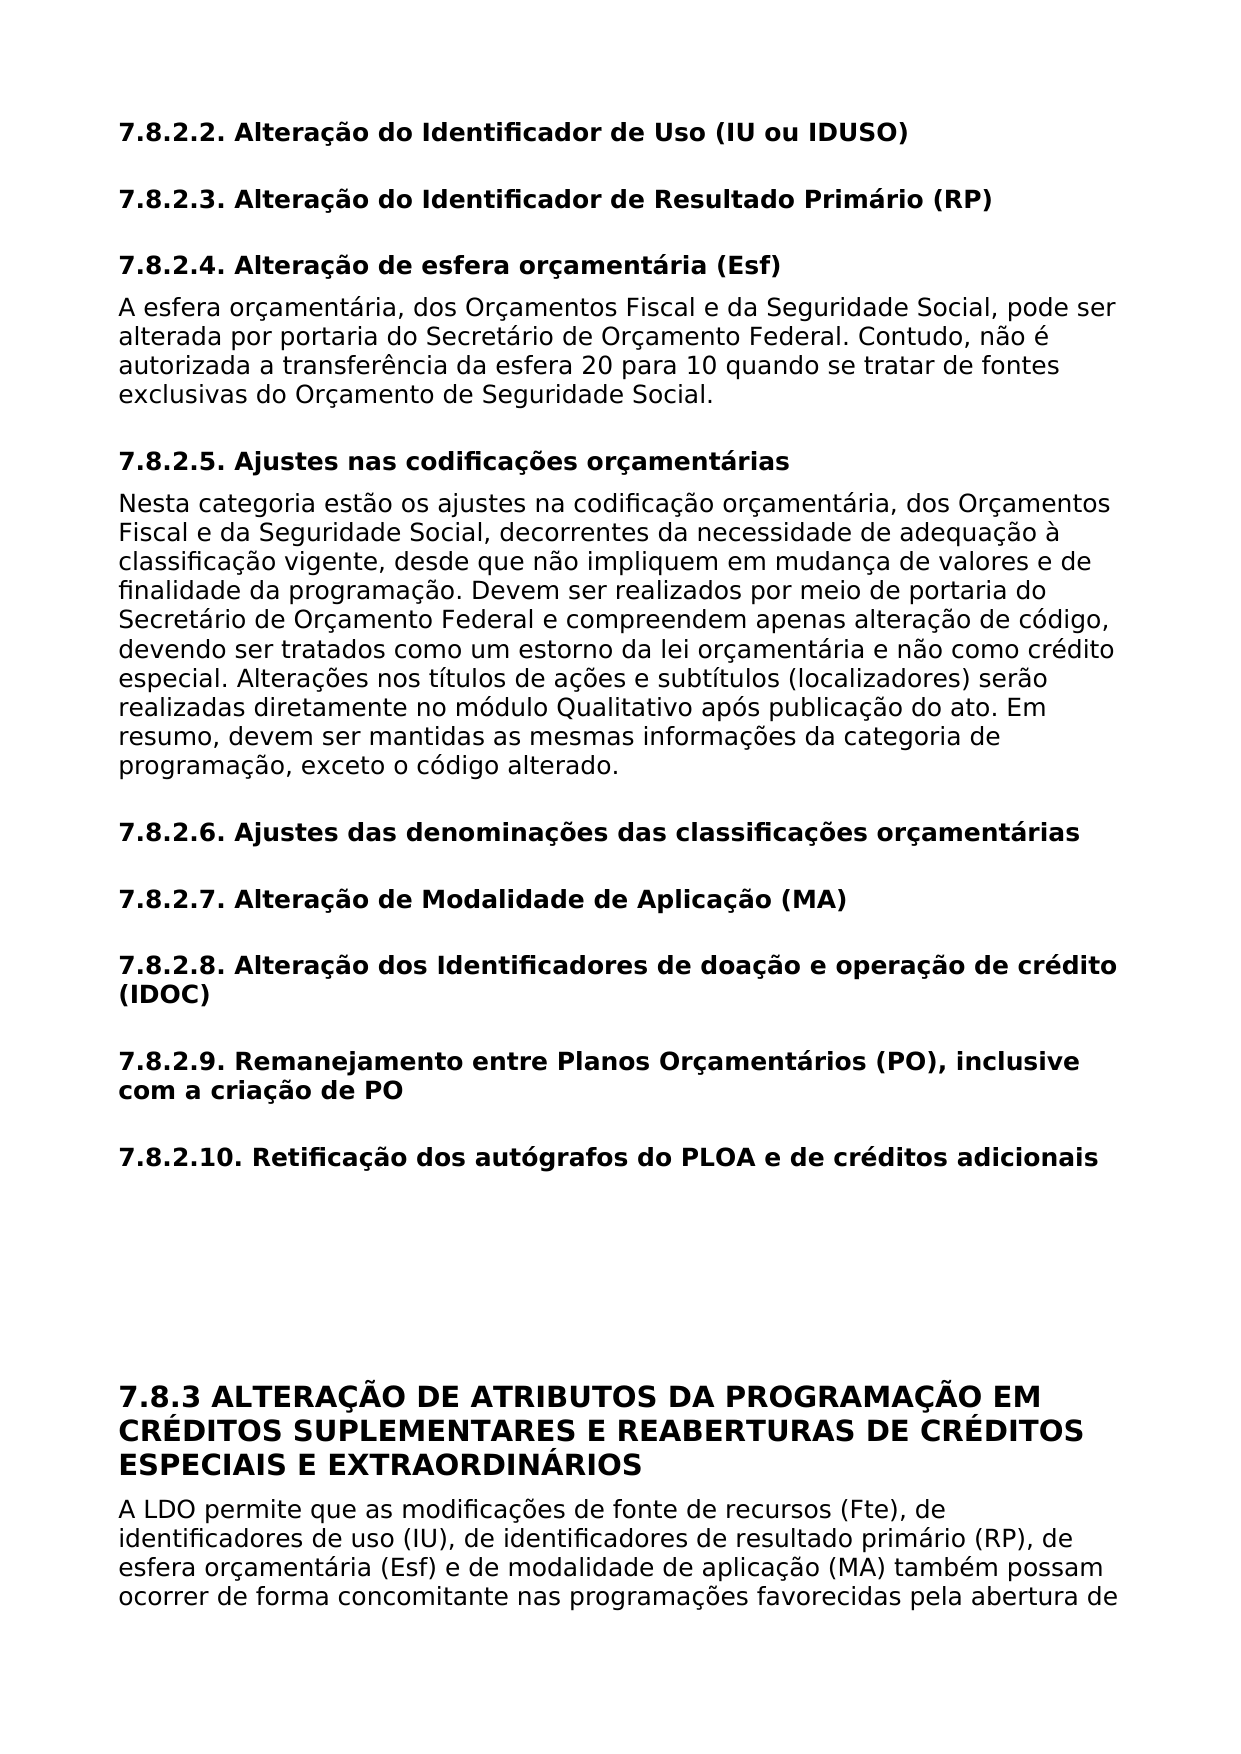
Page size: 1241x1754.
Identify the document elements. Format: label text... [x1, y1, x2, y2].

subtitle 7.8.2.9. Remanejamento entre Planos Orçamentários (PO), inclusive com a criação de PO [118, 1047, 1122, 1106]
text A LDO permite que as modificações de fonte de recursos (Fte), de identificadores de uso (IU), de identificadores de resultado primário (RP), de esfera orçamentária (Esf) e de modalidade de aplicação (MA) também possam ocorrer de forma concomitante nas programações favorecidas pela abertura de [118, 1495, 1122, 1612]
subtitle 7.8.2.7. Alteração de Modalidade de Aplicação (MA) [118, 885, 1122, 914]
subtitle 7.8.2.6. Ajustes das denominações das classificações orçamentárias [118, 818, 1122, 847]
text A esfera orçamentária, dos Orçamentos Fiscal e da Seguridade Social, pode ser alterada por portaria do Secretário de Orçamento Federal. Contudo, não é autorizada a transferência da esfera 20 para 10 quando se tratar de fontes exclusivas do Orçamento de Seguridade Social. [118, 293, 1122, 410]
subtitle 7.8.2.5. Ajustes nas codificações orçamentárias [118, 447, 1122, 476]
text Nesta categoria estão os ajustes na codificação orçamentária, dos Orçamentos Fiscal e da Seguridade Social, decorrentes da necessidade de adequação à classificação vigente, desde que não impliquem em mudança de valores e de finalidade da programação. Devem ser realizados por meio de portaria do Secretário de Orçamento Federal e compreendem apenas alteração de código, devendo ser tratados como um estorno da lei orçamentária e não como crédito especial. Alterações nos títulos de ações e subtítulos (localizadores) serão realizadas diretamente no módulo Qualitativo após publicação do ato. Em resumo, devem ser mantidas as mesmas informações da categoria de programação, exceto o código alterado. [118, 489, 1122, 781]
subtitle 7.8.2.2. Alteração do Identificador de Uso (IU ou IDUSO) [118, 118, 1122, 147]
subtitle 7.8.2.8. Alteração dos Identificadores de doação e operação de crédito (IDOC) [118, 951, 1122, 1010]
subtitle 7.8.3 ALTERAÇÃO DE ATRIBUTOS DA PROGRAMAÇÃO EM CRÉDITOS SUPLEMENTARES E REABERTURAS DE CRÉDITOS ESPECIAIS E EXTRAORDINÁRIOS [118, 1381, 1122, 1482]
subtitle 7.8.2.3. Alteração do Identificador de Resultado Primário (RP) [118, 185, 1122, 214]
subtitle 7.8.2.4. Alteração de esfera orçamentária (Esf) [118, 251, 1122, 281]
subtitle 7.8.2.10. Retificação dos autógrafos do PLOA e de créditos adicionais [118, 1143, 1122, 1172]
